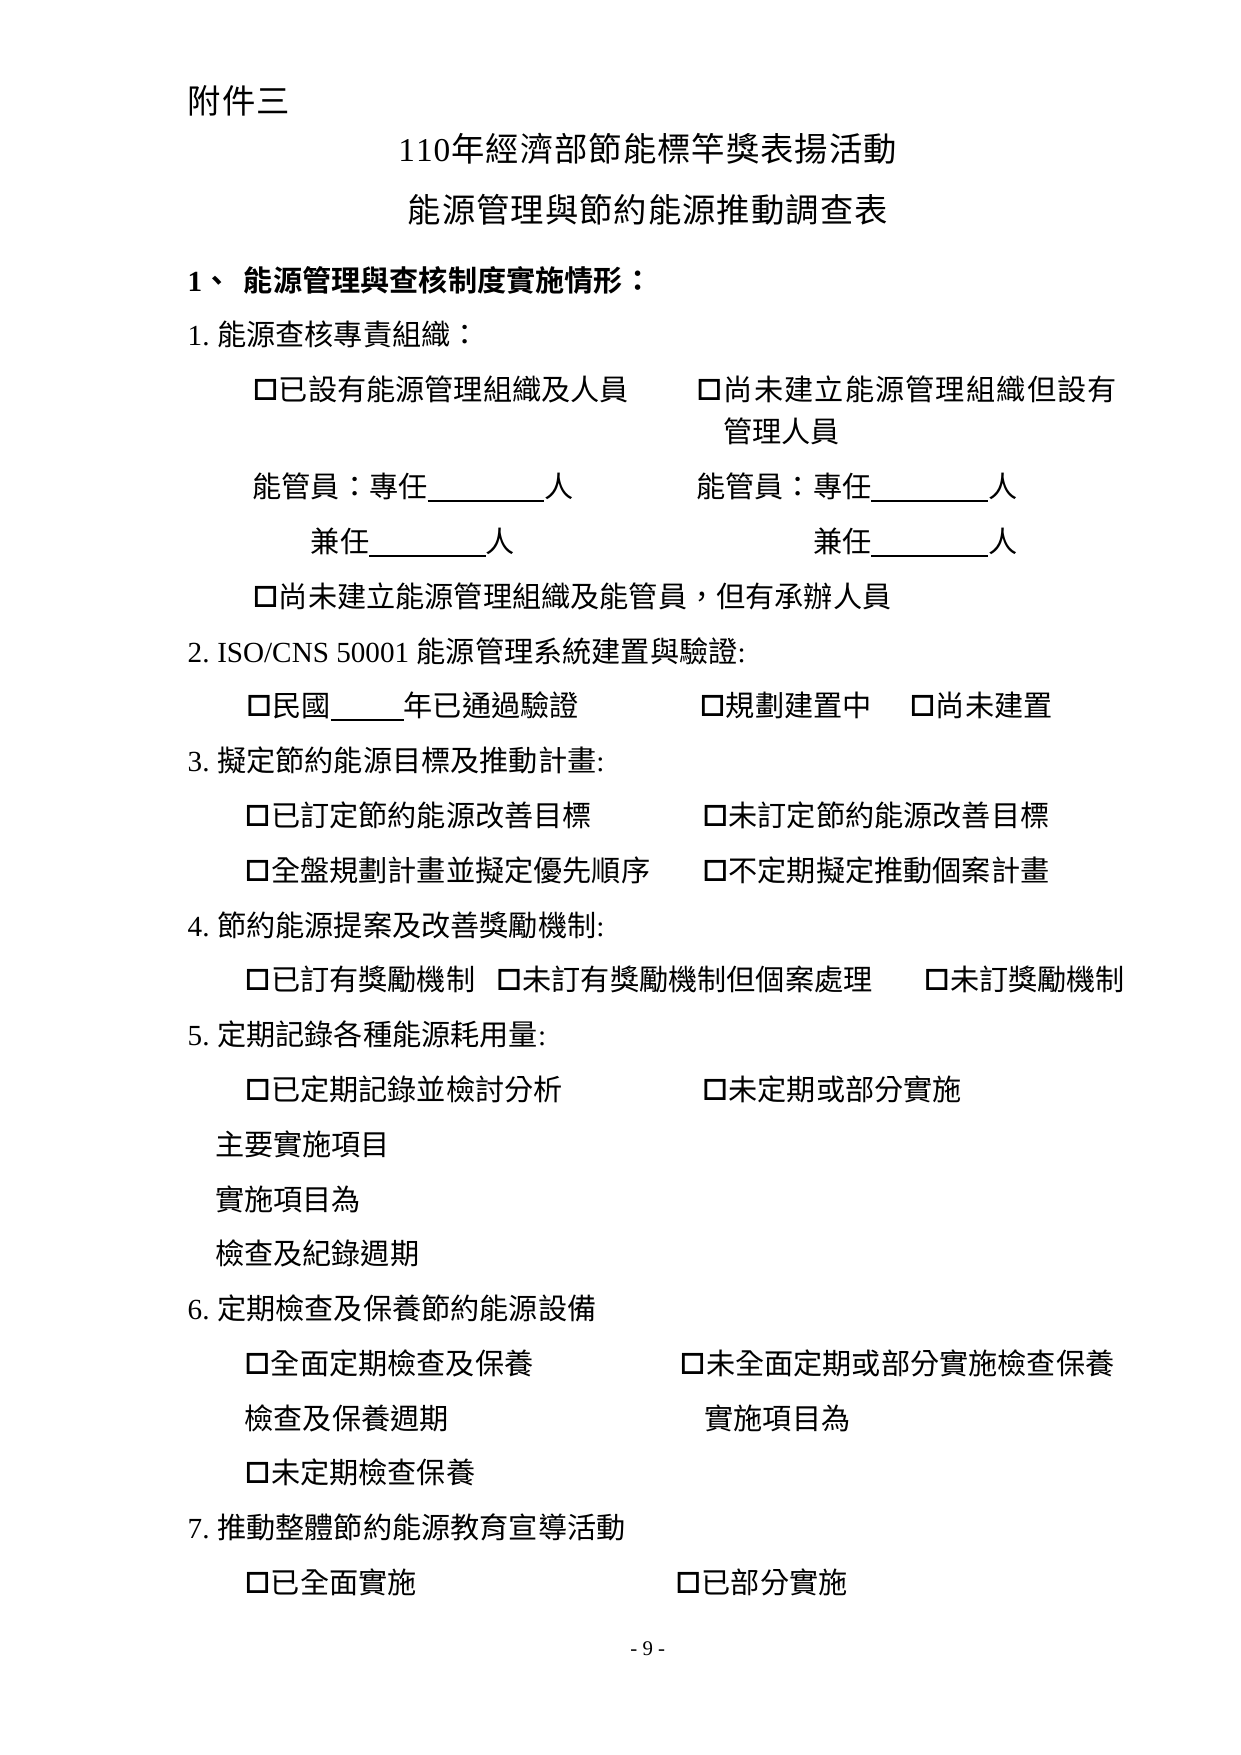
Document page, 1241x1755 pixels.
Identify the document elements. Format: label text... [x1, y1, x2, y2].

table_header 全面定期檢查及保養 [224, 1328, 668, 1383]
table_header [975, 1054, 1128, 1109]
table_header 已定期記錄並檢討分析 [167, 1054, 643, 1109]
table_header 已部分實施 [648, 1547, 1091, 1602]
table_cell 能管員：專任 人 兼任 人 [685, 451, 1129, 561]
table_cell [1111, 1438, 1136, 1492]
table_header 未訂定節約能源改善目標 [674, 780, 1118, 835]
table_cell 全盤規劃計畫並擬定優先順序 [178, 835, 674, 890]
table_header 民國 年已通過驗證 [213, 671, 701, 725]
table_header 已訂定節約能源改善目標 [178, 780, 674, 835]
table_cell 實施項目為 [643, 1383, 1111, 1438]
table_header 已設有能源管理組織及人員 [241, 354, 685, 451]
table_header 尚未建置 [897, 671, 1082, 725]
text 能源管理與節約能源推動調查表 [187, 184, 1107, 232]
table_cell 檢查及保養週期 [159, 1383, 643, 1438]
list ISO/CNS 50001 能源管理系統建置與驗證: [187, 628, 1107, 671]
table_header [166, 354, 241, 451]
table_header 未全面定期或部分實施檢查保養 [668, 1328, 1136, 1383]
text 110年經濟部節能標竿獎表揚活動 [187, 123, 1107, 171]
table_header 已全面實施 [204, 1547, 648, 1602]
table_cell 未定期檢查保養 [159, 1438, 1111, 1492]
list 定期檢查及保養節約能源設備 [187, 1286, 1107, 1328]
table_header [159, 1328, 224, 1383]
table_cell 不定期擬定推動個案計畫 [674, 835, 1118, 890]
list 定期記錄各種能源耗用量: [187, 1012, 1107, 1054]
list 推動整體節約能源教育宣導活動 [187, 1505, 1107, 1547]
table_cell [1054, 561, 1129, 616]
table_cell [1111, 1383, 1136, 1438]
list 能源查核專責組織： [187, 312, 1107, 354]
table_header 未訂獎勵機制 [911, 945, 1129, 999]
list 能源管理與查核制度實施情形： [187, 257, 1107, 299]
table_header 規劃建置中 [701, 671, 897, 725]
table_header 已訂有獎勵機制 [165, 945, 497, 999]
table_header 未定期或部分實施 [643, 1054, 975, 1109]
table_cell 尚未建立能源管理組織及能管員，但有承辦人員 [166, 561, 1054, 616]
table_header 未訂有獎勵機制但個案處理 [498, 945, 911, 999]
table_header 尚未建立能源管理組織但設有管理人員 [685, 354, 1129, 451]
list 節約能源提案及改善獎勵機制: [187, 902, 1107, 944]
table_cell [166, 451, 241, 561]
text 附件三 [187, 75, 1107, 123]
table_cell 能管員：專任 人 兼任 人 [241, 451, 685, 561]
list 擬定節約能源目標及推動計畫: [187, 738, 1107, 780]
table_cell 主要實施項目 實施項目為 檢查及紀錄週期 [167, 1109, 1128, 1273]
